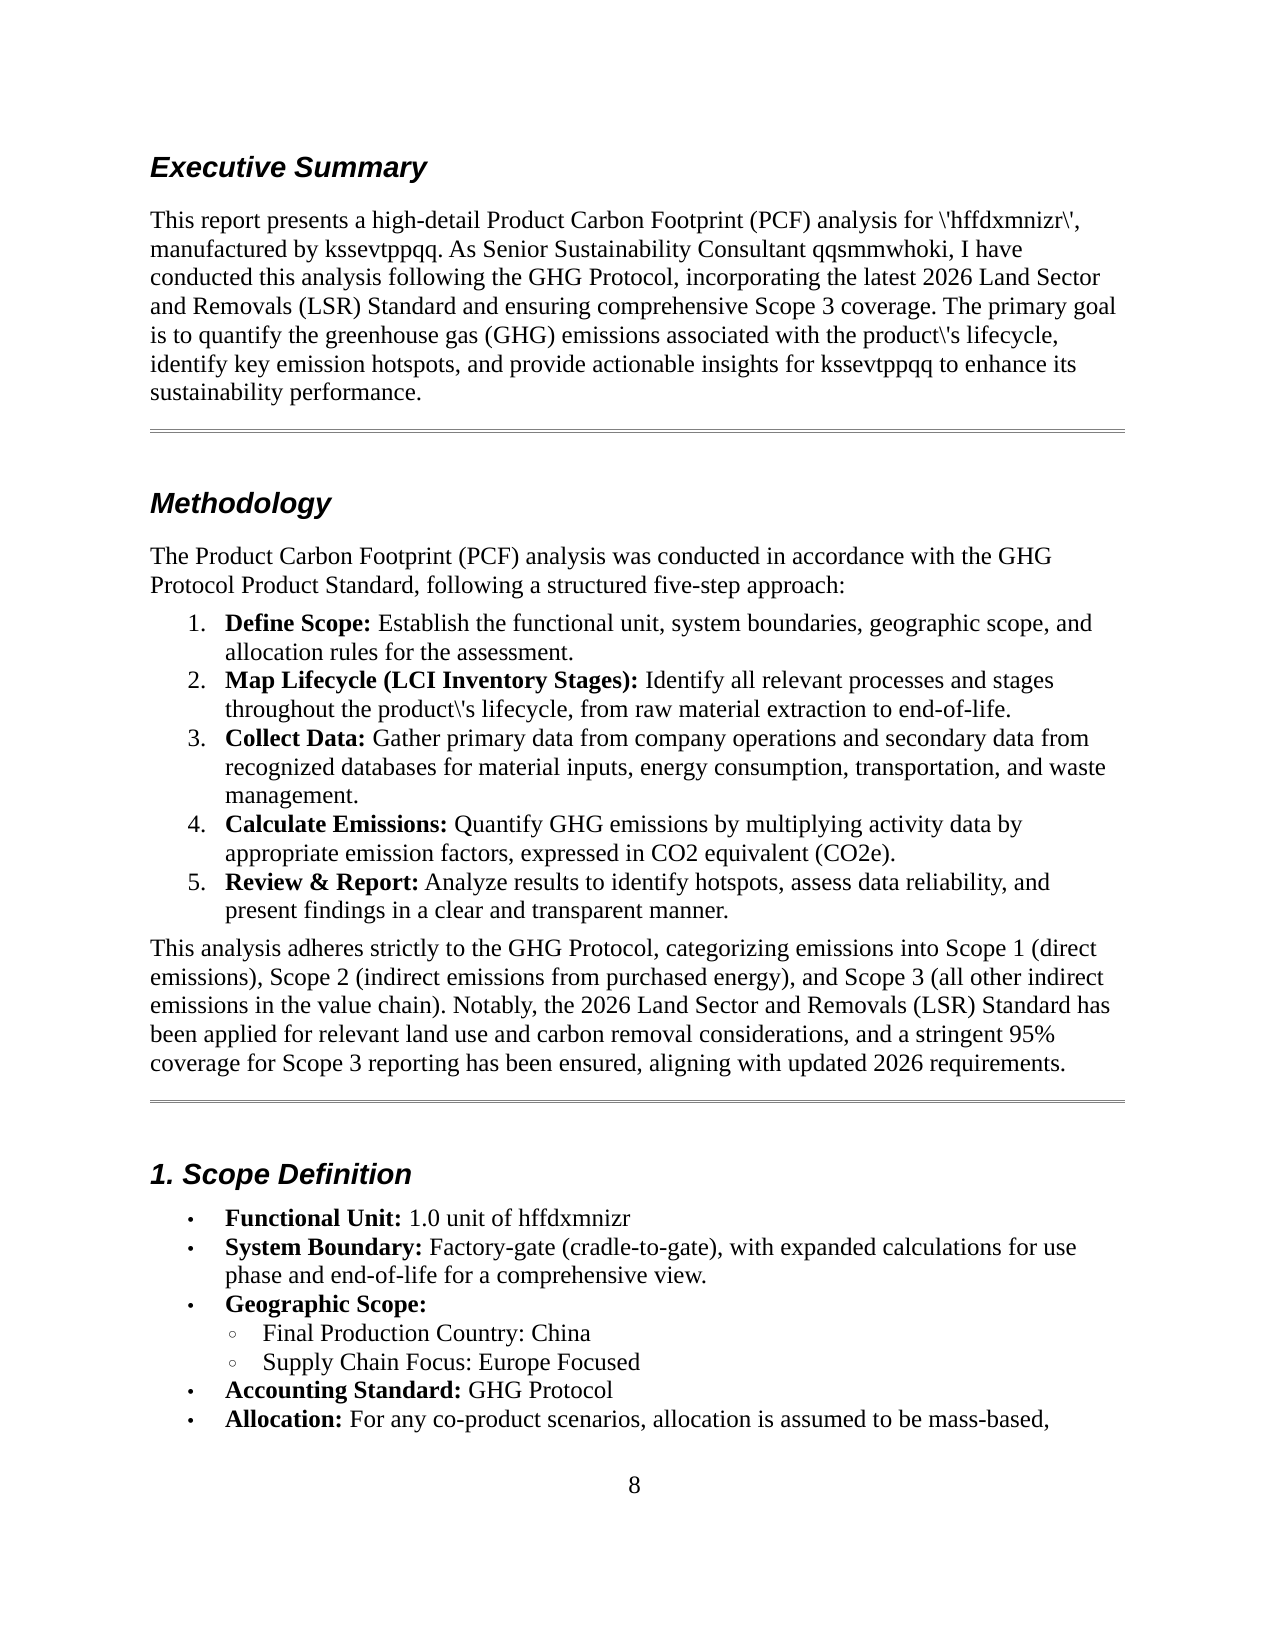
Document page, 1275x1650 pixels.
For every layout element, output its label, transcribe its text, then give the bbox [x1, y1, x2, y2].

list Review & Report: Analyze results to identify hotspots, assess data reliability, and present findings in a clear and transparent manner. [187, 867, 1125, 924]
list Define Scope: Establish the functional unit, system boundaries, geographic scope, and allocation rules for the assessment. [187, 608, 1125, 665]
text The Product Carbon Footprint (PCF) analysis was conducted in accordance with the GHG Protocol Product Standard, following a structured five-step approach: [150, 541, 1125, 599]
text This analysis adheres strictly to the GHG Protocol, categorizing emissions into Scope 1 (direct emissions), Scope 2 (indirect emissions from purchased energy), and Scope 3 (all other indirect emissions in the value chain). Notably, the 2026 Land Sector and Removals (LSR) Standard has been applied for relevant land use and carbon removal considerations, and a stringent 95% coverage for Scope 3 reporting has been ensured, aligning with updated 2026 requirements. [150, 933, 1125, 1077]
list Accounting Standard: GHG Protocol [187, 1375, 1125, 1404]
list Functional Unit: 1.0 unit of hffdxmnizr [187, 1203, 1125, 1232]
subtitle 1. Scope Definition [150, 1157, 1125, 1190]
text This report presents a high-detail Product Carbon Footprint (PCF) analysis for \'hffdxmnizr\', manufactured by kssevtppqq. As Senior Sustainability Consultant qqsmmwhoki, I have conducted this analysis following the GHG Protocol, incorporating the latest 2026 Land Sector and Removals (LSR) Standard and ensuring comprehensive Scope 3 coverage. The primary goal is to quantify the greenhouse gas (GHG) emissions associated with the product\'s lifecycle, identify key emission hotspots, and provide actionable insights for kssevtppqq to enhance its sustainability performance. [150, 205, 1125, 406]
list Map Lifecycle (LCI Inventory Stages): Identify all relevant processes and stages throughout the product\'s lifecycle, from raw material extraction to end-of-life. [187, 665, 1125, 723]
subtitle Executive Summary [150, 150, 1125, 183]
list System Boundary: Factory-gate (cradle-to-gate), with expanded calculations for use phase and end-of-life for a comprehensive view. [187, 1232, 1125, 1289]
list Allocation: For any co-product scenarios, allocation is assumed to be mass-based, [187, 1404, 1125, 1433]
list Supply Chain Focus: Europe Focused [225, 1347, 1125, 1375]
subtitle Methodology [150, 486, 1125, 520]
list Geographic Scope: [187, 1289, 1125, 1318]
list Collect Data: Gather primary data from company operations and secondary data from recognized databases for material inputs, energy consumption, transportation, and waste management. [187, 723, 1125, 809]
list Calculate Emissions: Quantify GHG emissions by multiplying activity data by appropriate emission factors, expressed in CO2 equivalent (CO2e). [187, 809, 1125, 867]
list Final Production Country: China [225, 1318, 1125, 1347]
